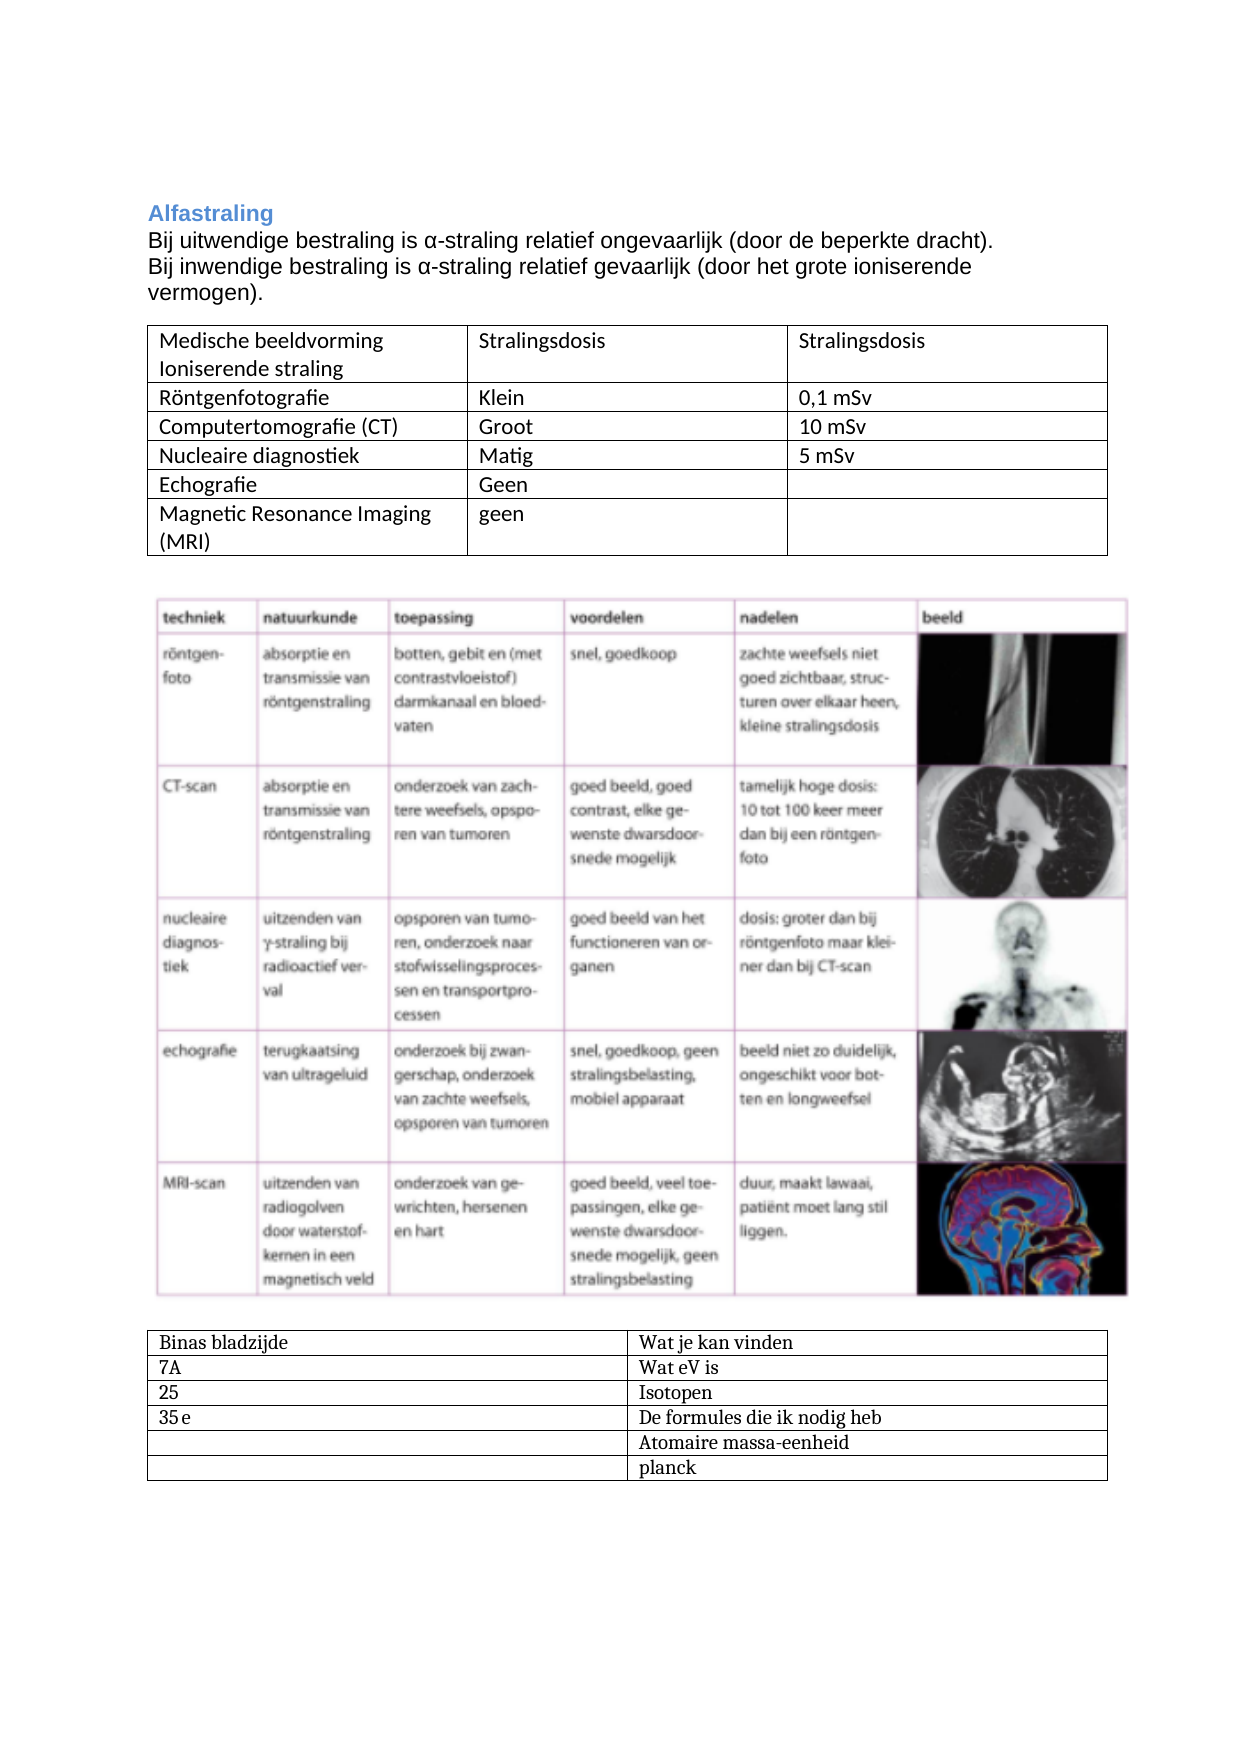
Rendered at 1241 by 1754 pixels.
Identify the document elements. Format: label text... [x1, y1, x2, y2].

text Bij inwendige bestraling is α-straling relatief gevaarlijk (door het grote ioniserende vermogen). [148, 253, 1093, 306]
text Bij uitwendige bestraling is α-straling relatief ongevaarlijk (door de beperkte dracht). [148, 227, 1093, 253]
table_cell Geen [468, 470, 787, 498]
table_cell Echografie [148, 470, 467, 498]
table_cell Nucleaire diagnostiek [148, 441, 467, 469]
table_cell planck [628, 1456, 1107, 1479]
table_cell Röntgenfotografie [148, 383, 467, 411]
table_cell 25 [148, 1381, 627, 1404]
table_cell 0,1 mSv [788, 383, 1107, 411]
table_cell [788, 499, 1107, 555]
text Alfastraling [148, 200, 1093, 227]
table_cell [148, 1456, 627, 1479]
table_cell Matig [468, 441, 787, 469]
table_cell Magnetic Resonance Imaging (MRI) [148, 499, 467, 555]
table_cell Groot [468, 412, 787, 440]
table_cell De formules die ik nodig heb [628, 1406, 1107, 1429]
table_header Stralingsdosis [788, 326, 1107, 382]
table_header Binas bladzijde [148, 1331, 627, 1354]
table_cell Computertomografie (CT) [148, 412, 467, 440]
table_header Stralingsdosis [468, 326, 787, 382]
table_cell 7A [148, 1356, 627, 1379]
table_cell geen [468, 499, 787, 555]
table_cell 5 mSv [788, 441, 1107, 469]
table_header Wat je kan vinden [628, 1331, 1107, 1354]
table_cell Isotopen [628, 1381, 1107, 1404]
table_cell Atomaire massa-eenheid [628, 1431, 1107, 1454]
table_cell Wat eV is [628, 1356, 1107, 1379]
table_cell [148, 1431, 627, 1454]
table_cell [788, 470, 1107, 498]
table_cell 10 mSv [788, 412, 1107, 440]
table_cell Klein [468, 383, 787, 411]
table_header Medische beeldvorming Ioniserende straling [148, 326, 467, 382]
table_cell 35 e [148, 1406, 627, 1429]
